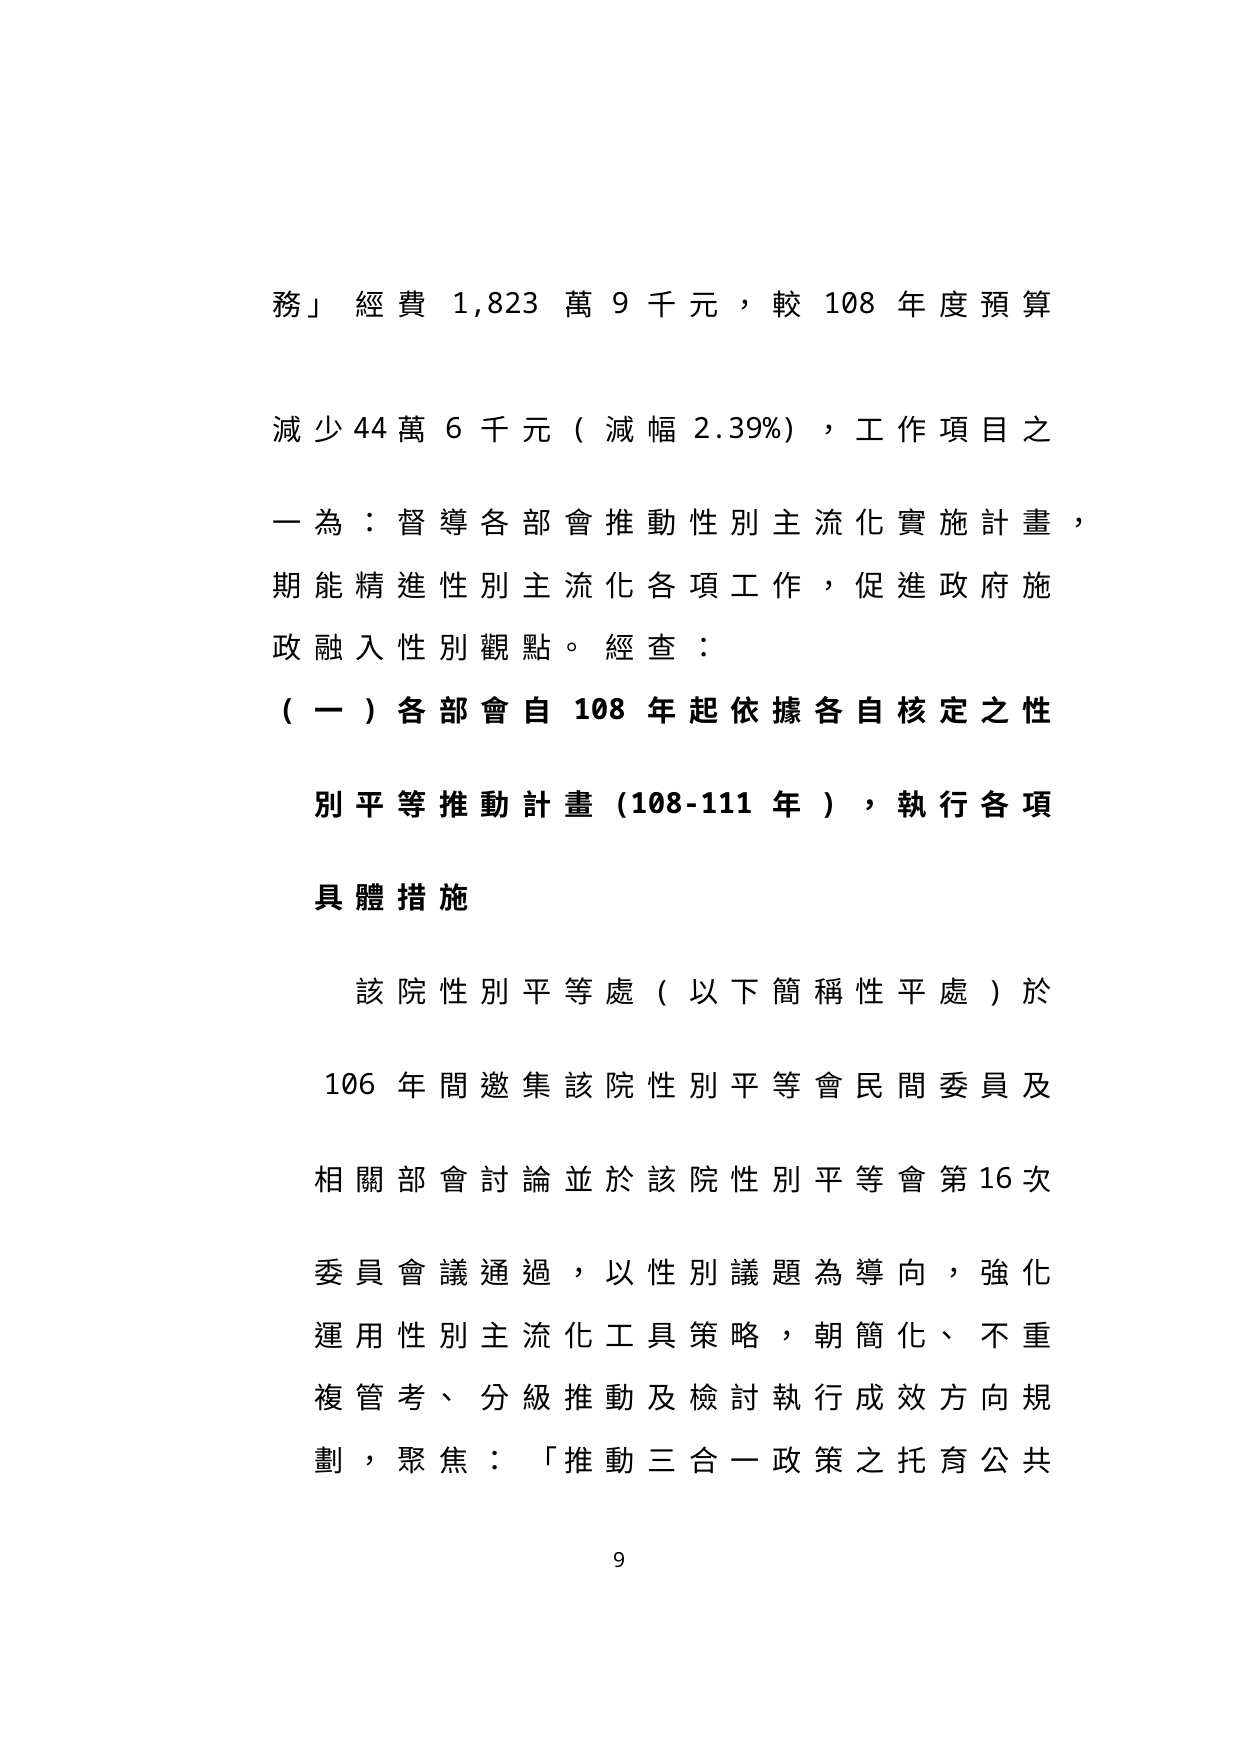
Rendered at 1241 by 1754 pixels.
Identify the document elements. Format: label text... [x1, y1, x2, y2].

text 行政院109年度預算編列「性別平等業務」經費1,823萬9千元，較108年度預算減少44萬6千元(減幅2.39%)，工作項目之一為：督導各部會推動性別主流化實施計畫，期能精進性別主流化各項工作，促進政府施政融入性別觀點。經查： [242, 229, 1058, 667]
text (一)各部會自108年起依據各自核定之性別平等推動計畫(108-111年)，執行各項具體措施 [242, 667, 1058, 917]
text 該院性別平等處(以下簡稱性平處)於106年間邀集該院性別平等會民間委員及相關部會討論並於該院性別平等會第16次委員會議通過，以性別議題為導向，強化運用性別主流化工具策略，朝簡化、不重複管考、分級推動及檢討執行成效方向規劃，聚焦：「推動三合一政策之托育公共 [271, 917, 1058, 1479]
